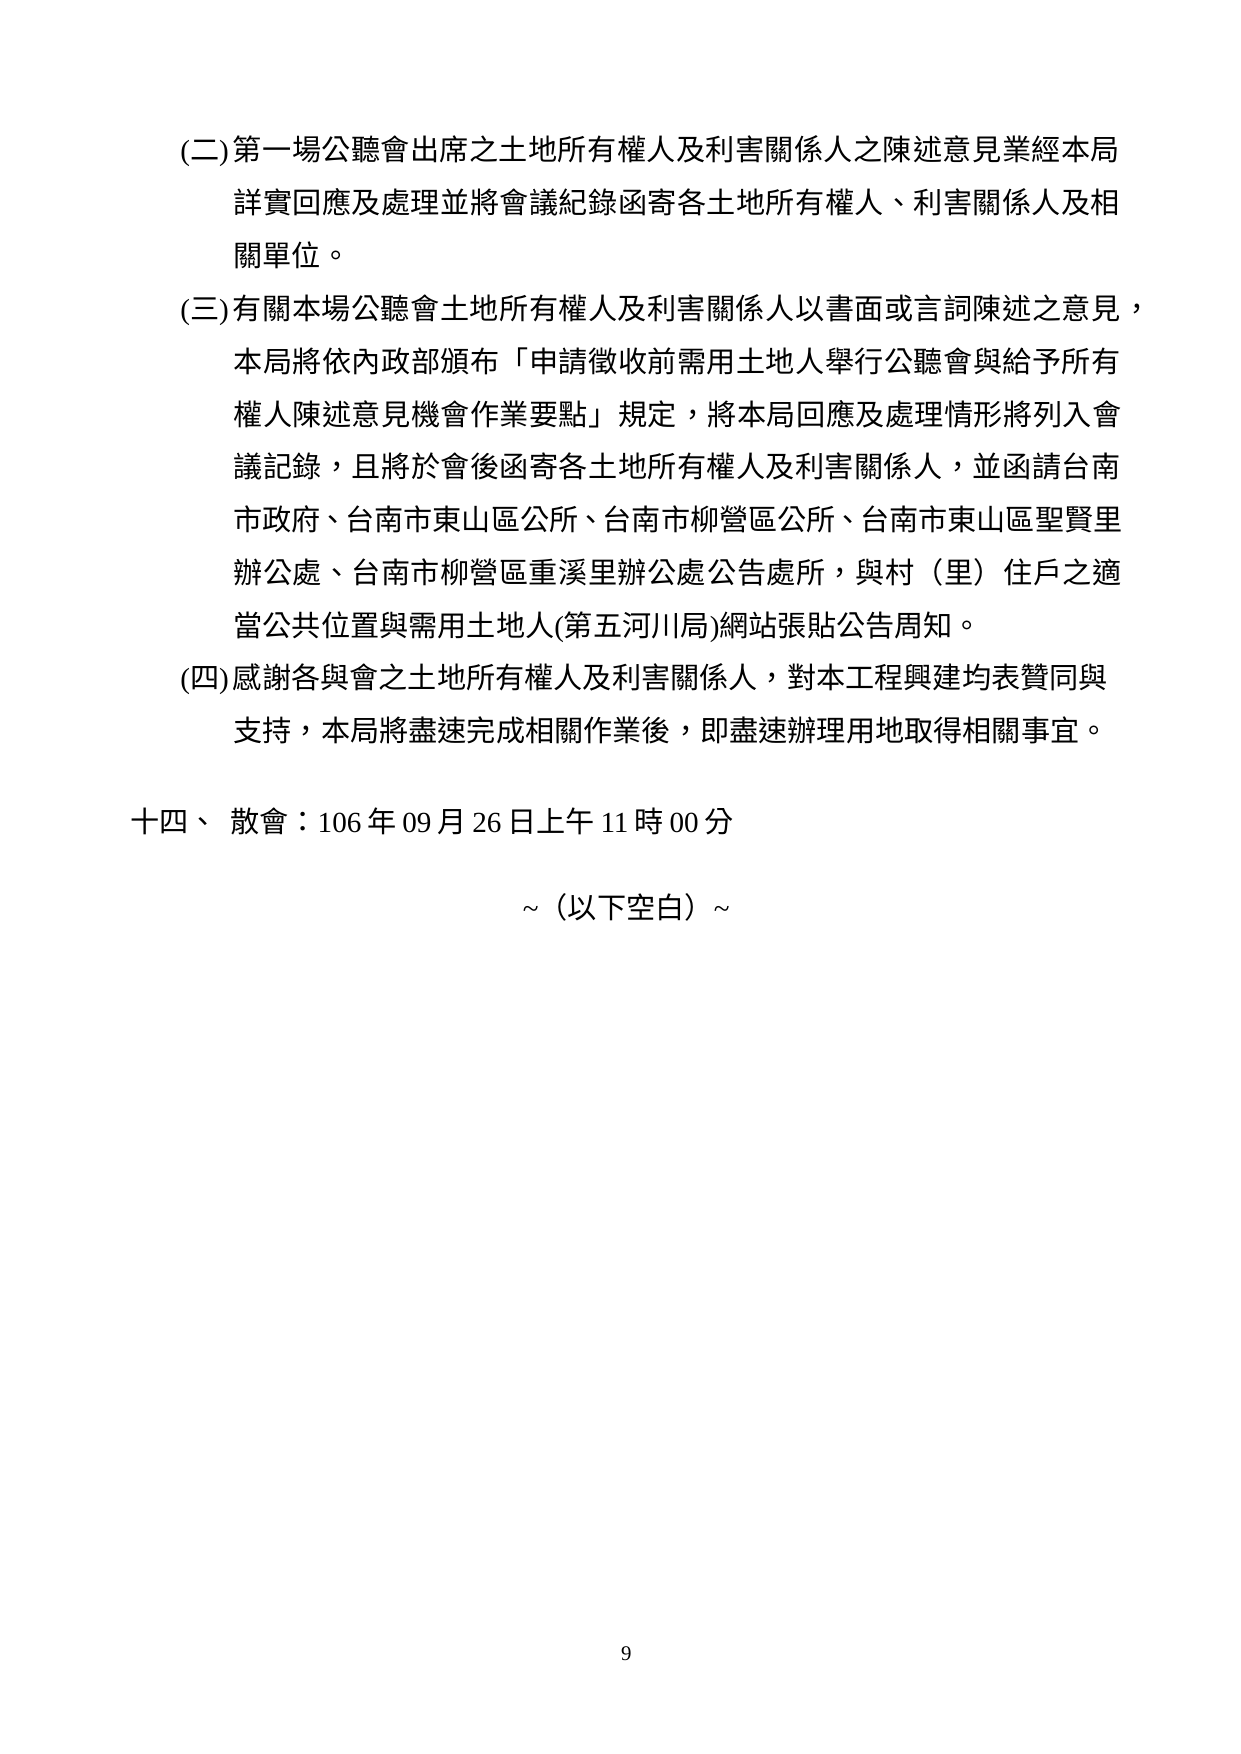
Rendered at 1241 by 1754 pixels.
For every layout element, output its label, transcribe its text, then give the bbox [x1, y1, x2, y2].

list 感謝各與會之土地所有權人及利害關係人，對本工程興建均表贊同與支持，本局將盡速完成相關作業後，即盡速辦理用地取得相關事宜。 [180, 655, 1122, 750]
list 有關本場公聽會土地所有權人及利害關係人以書面或言詞陳述之意見，本局將依內政部頒布「申請徵收前需用土地人舉行公聽會與給予所有權人陳述意見機會作業要點」規定，將本局回應及處理情形將列入會議記錄，且將於會後函寄各土地所有權人及利害關係人，並函請台南市政府、台南市東山區公所、台南市柳營區公所、台南市東山區聖賢里辦公處、台南市柳營區重溪里辦公處公告處所，與村（里）住戶之適當公共位置與需用土地人(第五河川局)網站張貼公告周知。 [180, 285, 1122, 644]
text ~（以下空白）~ [130, 891, 1122, 925]
list 第一場公聽會出席之土地所有權人及利害關係人之陳述意見業經本局詳實回應及處理並將會議紀錄函寄各土地所有權人、利害關係人及相關單位。 [180, 127, 1122, 275]
list 散會：106年09月26日上午11時00分 [130, 798, 1122, 841]
